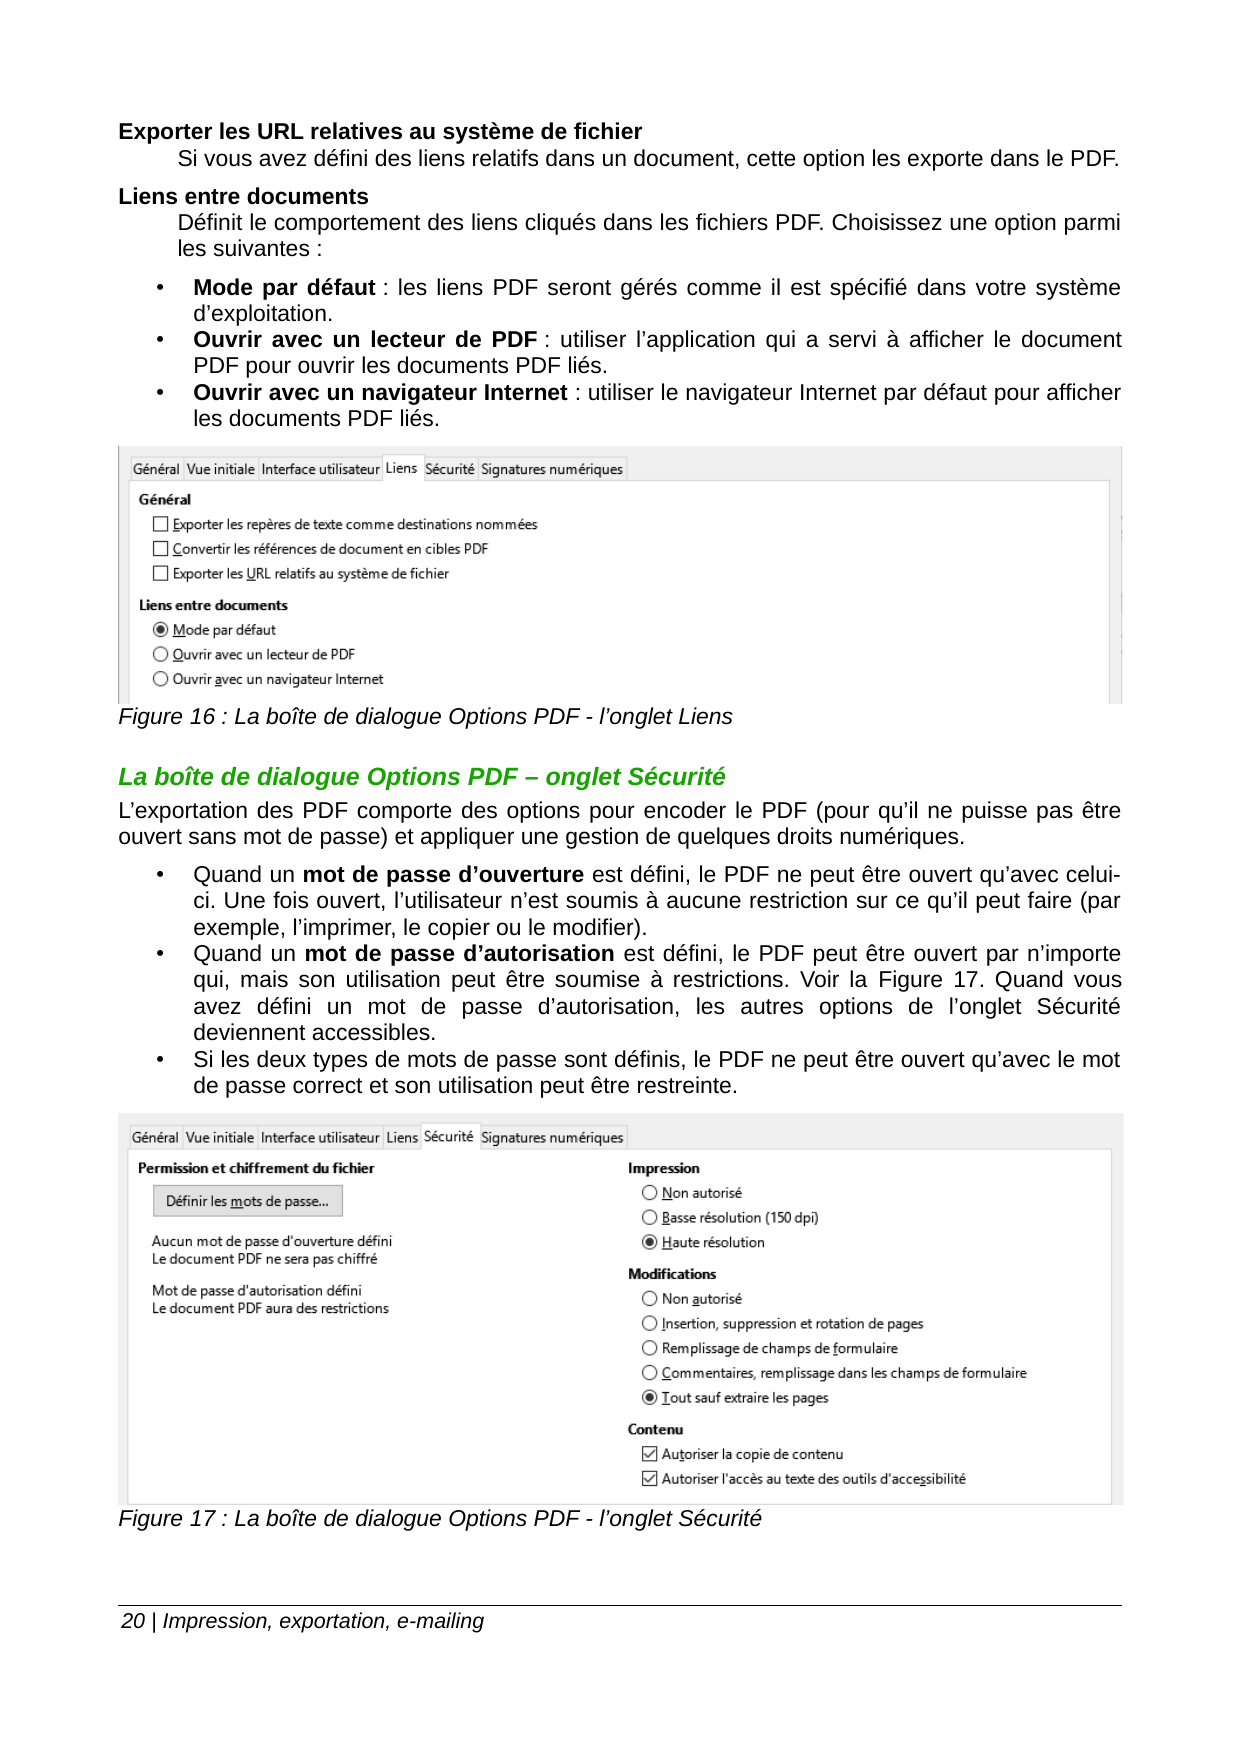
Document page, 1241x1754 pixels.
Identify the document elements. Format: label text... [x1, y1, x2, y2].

text L’exportation des PDF comporte des options pour encoder le PDF (pour qu’il ne puisse pas être ouvert sans mot de passe) et appliquer une gestion de quelques droits numériques. [118, 797, 1122, 849]
subtitle La boîte de dialogue Options PDF – onglet Sécurité [118, 762, 1122, 791]
text Si vous avez défini des liens relatifs dans un document, cette option les exporte dans le PDF. [177, 144, 1122, 171]
list Si les deux types de mots de passe sont définis, le PDF ne peut être ouvert qu’avec le mot de passe correct et son utilisation peut être restreinte. [156, 1046, 1122, 1098]
text Exporter les URL relatives au système de fichier [118, 118, 1122, 144]
picture [118, 1113, 1124, 1505]
text Définit le comportement des liens cliqués dans les fichiers PDF. Choisissez une option parmi les suivantes : [177, 209, 1122, 262]
list Quand un mot de passe d’ouverture est défini, le PDF ne peut être ouvert qu’avec celui-ci. Une fois ouvert, l’utilisateur n’est soumis à aucune restriction sur ce qu’il peut faire (par exemple, l’imprimer, le copier ou le modifier). [156, 861, 1122, 940]
list Ouvrir avec un navigateur Internet : utiliser le navigateur Internet par défaut pour afficher les documents PDF liés. [156, 379, 1122, 432]
list Quand un mot de passe d’autorisation est défini, le PDF peut être ouvert par n’importe qui, mais son utilisation peut être soumise à restrictions. Voir la Figure 17. Quand vous avez défini un mot de passe d’autorisation, les autres options de l’onglet Sécurité deviennent accessibles. [156, 940, 1122, 1046]
text Figure 16 : La boîte de dialogue Options PDF - l’onglet Liens [118, 704, 1122, 729]
list Mode par défaut : les liens PDF seront gérés comme il est spécifié dans votre système d’exploitation. [156, 273, 1122, 326]
text Liens entre documents [118, 183, 1122, 209]
text Figure 17 : La boîte de dialogue Options PDF - l’onglet Sécurité [118, 1505, 1124, 1531]
list Ouvrir avec un lecteur de PDF : utiliser l’application qui a servi à afficher le document PDF pour ouvrir les documents PDF liés. [156, 326, 1122, 379]
picture [118, 446, 1123, 704]
